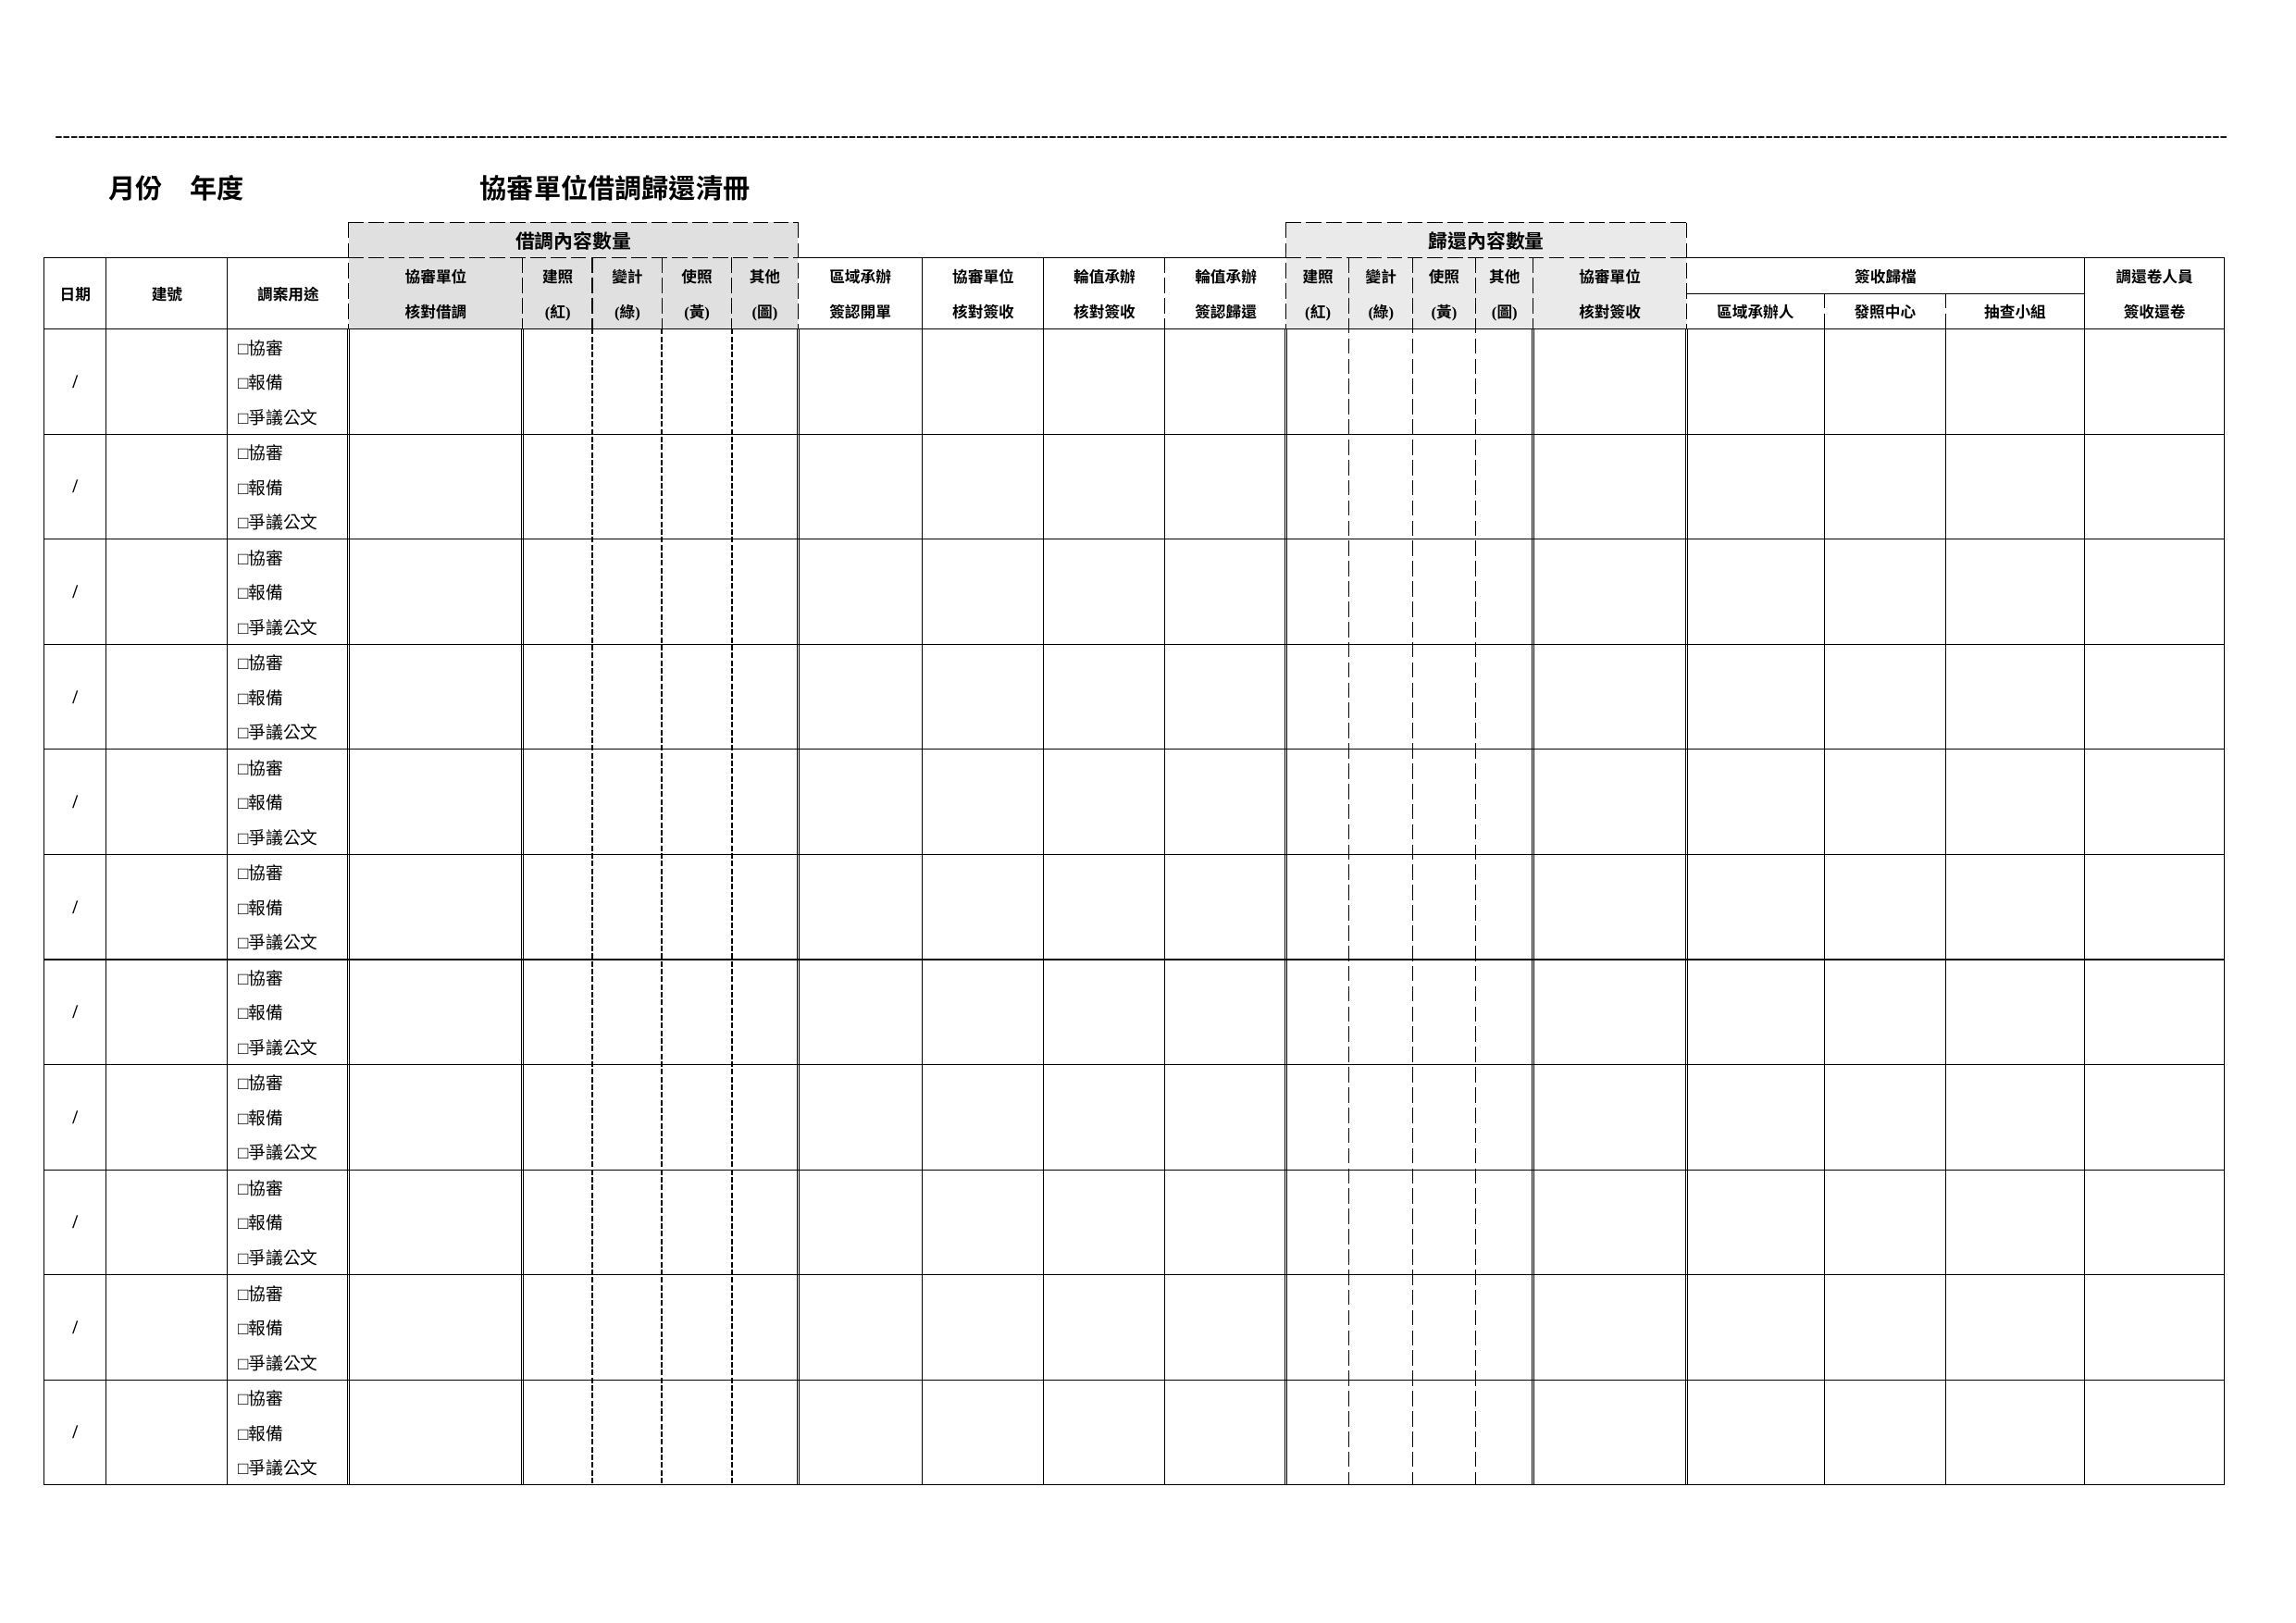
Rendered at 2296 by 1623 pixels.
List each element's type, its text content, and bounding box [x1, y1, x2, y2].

table_cell [1165, 329, 1285, 434]
table_cell [1412, 435, 1475, 539]
table_cell [1287, 1275, 1349, 1380]
table_cell [662, 855, 732, 959]
table_cell [662, 645, 732, 749]
table_cell [1044, 1065, 1164, 1169]
table_cell [1044, 960, 1164, 1064]
table_cell [1534, 750, 1685, 854]
table_cell [1165, 1275, 1285, 1380]
table_cell [1534, 855, 1685, 959]
table_cell [800, 539, 922, 644]
table_cell [1165, 435, 1285, 539]
table_cell 輪值承辦 核對簽收 [1044, 258, 1165, 328]
table_cell [1534, 435, 1685, 539]
table_cell [1688, 1065, 1824, 1169]
table_cell [662, 539, 732, 644]
table_cell [1044, 435, 1164, 539]
table_cell 簽收歸檔 [1686, 258, 2084, 293]
table_cell □協審 □報備 □爭議公文 [228, 1065, 347, 1169]
table_cell [2085, 1065, 2224, 1169]
table_cell [1287, 539, 1349, 644]
table_cell [1349, 329, 1412, 434]
table_cell 建號 [106, 258, 227, 328]
table_cell [592, 645, 662, 749]
table_cell [524, 960, 592, 1064]
table_cell [350, 1275, 521, 1380]
table_cell [1946, 1275, 2084, 1380]
table_cell 輪值承辦 簽認歸還 [1165, 258, 1286, 328]
table_cell [1412, 539, 1475, 644]
table_cell [592, 855, 662, 959]
table_cell [524, 645, 592, 749]
table_cell 調案用途 [228, 258, 349, 328]
table_cell / [44, 435, 105, 539]
table_cell [1475, 645, 1532, 749]
table_cell [1412, 1065, 1475, 1169]
table_cell [2085, 329, 2224, 434]
table_cell / [44, 960, 105, 1064]
table_cell [350, 1381, 521, 1484]
table_cell [1044, 1381, 1164, 1484]
table_cell [106, 329, 227, 434]
table_cell [732, 960, 797, 1064]
table_cell [923, 855, 1043, 959]
table_cell [800, 1065, 922, 1169]
table_cell [1475, 750, 1532, 854]
table_cell [1534, 329, 1685, 434]
table_cell 協審單位 核對簽收 [1533, 257, 1686, 328]
table_cell [1688, 645, 1824, 749]
table_cell [662, 1171, 732, 1274]
table_cell [1165, 1381, 1285, 1484]
table_cell 使照(黃) [662, 257, 732, 328]
table_cell 日期 [44, 258, 105, 328]
table_cell [1688, 960, 1824, 1064]
table_cell [350, 1065, 521, 1169]
table_cell [1475, 539, 1532, 644]
table_cell 使照(黃) [1412, 257, 1475, 328]
table_cell [800, 435, 922, 539]
table_cell [2085, 1171, 2224, 1274]
table_cell [106, 1171, 227, 1274]
table_cell □協審 □報備 □爭議公文 [228, 539, 347, 644]
table_cell [1412, 960, 1475, 1064]
table_cell [106, 960, 227, 1064]
table_cell [732, 435, 797, 539]
table_cell [800, 329, 922, 434]
table_cell [1946, 435, 2084, 539]
table_cell [1946, 1171, 2084, 1274]
table_header 借調內容數量 [349, 222, 798, 257]
text ------------------------------------------------------------------------------------------------------------------------------------------------------------------------------------------------------------------------------------------------------------------------------------------ [55, 118, 2240, 152]
table_cell [1349, 855, 1412, 959]
table_cell [2085, 750, 2224, 854]
table_cell [800, 1171, 922, 1274]
table_cell [592, 1171, 662, 1274]
table_cell [1688, 855, 1824, 959]
table_cell [1946, 750, 2084, 854]
table_cell [923, 1381, 1043, 1484]
table_cell [923, 1275, 1043, 1380]
table_cell [1044, 539, 1164, 644]
text 月份 年度 協審單位借調歸還清冊 [55, 152, 2240, 221]
table_cell [1044, 1275, 1164, 1380]
table_cell [1534, 1381, 1685, 1484]
table_cell 抽查小組 [1945, 294, 2084, 328]
table_cell [1349, 1381, 1412, 1484]
table_cell [1946, 329, 2084, 434]
table_cell [1165, 855, 1285, 959]
table_cell [1688, 750, 1824, 854]
table_cell [350, 645, 521, 749]
table_cell [592, 539, 662, 644]
table_cell [1946, 855, 2084, 959]
table_cell [800, 645, 922, 749]
table_cell [923, 329, 1043, 434]
table_cell [1534, 1275, 1685, 1380]
table_cell [1534, 1065, 1685, 1169]
table_cell 協審單位 核對簽收 [923, 258, 1043, 328]
table_cell 其他 (圖) [732, 257, 798, 328]
table_cell [1412, 645, 1475, 749]
table_cell □協審 □報備 □爭議公文 [228, 329, 347, 434]
table_cell [1412, 855, 1475, 959]
table_cell [1688, 1171, 1824, 1274]
table_cell [923, 750, 1043, 854]
table_cell [592, 1275, 662, 1380]
table_cell [800, 855, 922, 959]
table_cell / [44, 750, 105, 854]
table_cell [1287, 329, 1349, 434]
table_cell [1825, 855, 1945, 959]
table_cell [2085, 645, 2224, 749]
table_cell [732, 750, 797, 854]
table_cell 區域承辦 簽認開單 [798, 258, 922, 328]
table_cell 區域承辦人 [1686, 294, 1824, 328]
table_cell [350, 329, 521, 434]
table_cell [2085, 960, 2224, 1064]
table_cell [732, 645, 797, 749]
table_cell [1946, 1065, 2084, 1169]
table_cell [524, 329, 592, 434]
table_cell [662, 435, 732, 539]
table_header [798, 222, 1286, 257]
table_cell [1475, 1171, 1532, 1274]
table_cell / [44, 645, 105, 749]
table_cell [1287, 1065, 1349, 1169]
table_cell [1534, 960, 1685, 1064]
table_cell [1412, 1381, 1475, 1484]
table_cell [524, 1171, 592, 1274]
table_cell [1165, 750, 1285, 854]
table_cell [1165, 960, 1285, 1064]
table_cell [524, 1381, 592, 1484]
table_cell [1349, 960, 1412, 1064]
table_cell [1475, 1381, 1532, 1484]
table_cell [1825, 1065, 1945, 1169]
table_cell [662, 1065, 732, 1169]
table_cell [1946, 960, 2084, 1064]
table_cell 建照(紅) [1286, 257, 1349, 328]
table_cell [1044, 645, 1164, 749]
table_cell / [44, 539, 105, 644]
table_cell □協審 □報備 □爭議公文 [228, 960, 347, 1064]
table_cell [800, 1381, 922, 1484]
table_cell [1475, 1065, 1532, 1169]
table_cell [2085, 1381, 2224, 1484]
table_cell [1044, 329, 1164, 434]
table_cell 變計(綠) [592, 257, 662, 328]
table_cell [800, 1275, 922, 1380]
table_cell [106, 1065, 227, 1169]
table_cell [1475, 435, 1532, 539]
table_cell 發照中心 [1824, 294, 1945, 328]
table_cell [1688, 1381, 1824, 1484]
table_cell [106, 645, 227, 749]
table_cell [2085, 435, 2224, 539]
table_cell 建照(紅) [523, 257, 592, 328]
table_header 歸還內容數量 [1286, 222, 1686, 257]
table_cell [350, 855, 521, 959]
table_cell [592, 329, 662, 434]
table_cell [1165, 645, 1285, 749]
table_cell [524, 1065, 592, 1169]
table_cell [2085, 855, 2224, 959]
table_cell / [44, 329, 105, 434]
table_cell / [44, 855, 105, 959]
table_cell [800, 750, 922, 854]
table_cell 其他 (圖) [1475, 257, 1533, 328]
table_cell [1825, 645, 1945, 749]
table_cell [800, 960, 922, 1064]
table_cell [1946, 539, 2084, 644]
table_cell □協審 □報備 □爭議公文 [228, 1381, 347, 1484]
table_cell [1287, 1381, 1349, 1484]
table_cell [1165, 1171, 1285, 1274]
table_cell [1534, 645, 1685, 749]
table_cell [524, 435, 592, 539]
table_cell [592, 1381, 662, 1484]
table_cell [1165, 1065, 1285, 1169]
table_cell [923, 539, 1043, 644]
table_cell [1825, 435, 1945, 539]
table_cell [1349, 435, 1412, 539]
table_cell 協審單位 核對借調 [349, 257, 523, 328]
table_cell [923, 435, 1043, 539]
table_cell [662, 1275, 732, 1380]
table_cell [2085, 539, 2224, 644]
table_cell [1412, 329, 1475, 434]
table_cell □協審 □報備 □爭議公文 [228, 1275, 347, 1380]
table_cell [592, 1065, 662, 1169]
table_cell [350, 435, 521, 539]
table_cell [1825, 1171, 1945, 1274]
table_cell [1287, 435, 1349, 539]
table_cell [662, 750, 732, 854]
table_cell 變計(綠) [1349, 257, 1412, 328]
table_cell / [44, 1065, 105, 1169]
table_cell [923, 645, 1043, 749]
table_cell [732, 1171, 797, 1274]
table_cell [106, 1381, 227, 1484]
table_cell [1475, 329, 1532, 434]
table_cell [1688, 329, 1824, 434]
table_cell [106, 539, 227, 644]
table_cell □協審 □報備 □爭議公文 [228, 1171, 347, 1274]
table_cell [923, 960, 1043, 1064]
table_cell [1044, 855, 1164, 959]
table_cell [1349, 645, 1412, 749]
table_cell [1946, 1381, 2084, 1484]
table_cell □協審 □報備 □爭議公文 [228, 855, 347, 959]
table_cell [1349, 539, 1412, 644]
table_cell [524, 750, 592, 854]
table_cell [106, 855, 227, 959]
table_cell [1534, 539, 1685, 644]
table_cell [1825, 539, 1945, 644]
table_cell [1349, 1171, 1412, 1274]
table_cell [350, 1171, 521, 1274]
table_cell [1349, 750, 1412, 854]
table_cell [1825, 329, 1945, 434]
table_cell [1287, 1171, 1349, 1274]
table_cell [732, 1065, 797, 1169]
table_cell [350, 960, 521, 1064]
table_cell [1287, 645, 1349, 749]
table_cell [1825, 1275, 1945, 1380]
table_cell [1412, 750, 1475, 854]
table_cell [1825, 1381, 1945, 1484]
table_cell [1475, 855, 1532, 959]
table_cell [1475, 960, 1532, 1064]
table_cell [524, 855, 592, 959]
table_cell [1825, 960, 1945, 1064]
table_cell [2085, 1275, 2224, 1380]
table_cell [1287, 855, 1349, 959]
table_cell [1349, 1065, 1412, 1169]
table_cell [732, 1381, 797, 1484]
table_cell [106, 750, 227, 854]
table_header [1686, 222, 2224, 257]
table_cell [732, 539, 797, 644]
table_cell [1534, 1171, 1685, 1274]
table_cell [1287, 750, 1349, 854]
table_cell [732, 329, 797, 434]
table_cell [1946, 645, 2084, 749]
table_cell / [44, 1381, 105, 1484]
table_cell 調還卷人員 簽收還卷 [2085, 258, 2224, 328]
table_cell [662, 1381, 732, 1484]
table_cell [1688, 1275, 1824, 1380]
table_cell / [44, 1275, 105, 1380]
table_cell [524, 1275, 592, 1380]
table_cell [1349, 1275, 1412, 1380]
table_cell [1165, 539, 1285, 644]
table_cell [1044, 1171, 1164, 1274]
table_cell [1412, 1275, 1475, 1380]
table_cell [592, 960, 662, 1064]
table_cell [1688, 539, 1824, 644]
table_cell [106, 1275, 227, 1380]
table_cell [1475, 1275, 1532, 1380]
table_cell [732, 1275, 797, 1380]
table_cell [350, 539, 521, 644]
table_cell [106, 435, 227, 539]
table_cell [592, 750, 662, 854]
table_cell [1412, 1171, 1475, 1274]
table_cell [1044, 750, 1164, 854]
table_header [43, 222, 349, 257]
table_cell □協審 □報備 □爭議公文 [228, 750, 347, 854]
table_cell [923, 1065, 1043, 1169]
table_cell [1287, 960, 1349, 1064]
table_cell [1688, 435, 1824, 539]
table_cell [1825, 750, 1945, 854]
table_cell □協審 □報備 □爭議公文 [228, 645, 347, 749]
table_cell [662, 329, 732, 434]
table_cell □協審 □報備 □爭議公文 [228, 435, 347, 539]
table_cell [350, 750, 521, 854]
table_cell [662, 960, 732, 1064]
table_cell [923, 1171, 1043, 1274]
table_cell [524, 539, 592, 644]
table_cell / [44, 1171, 105, 1274]
table_cell [732, 855, 797, 959]
table_cell [592, 435, 662, 539]
